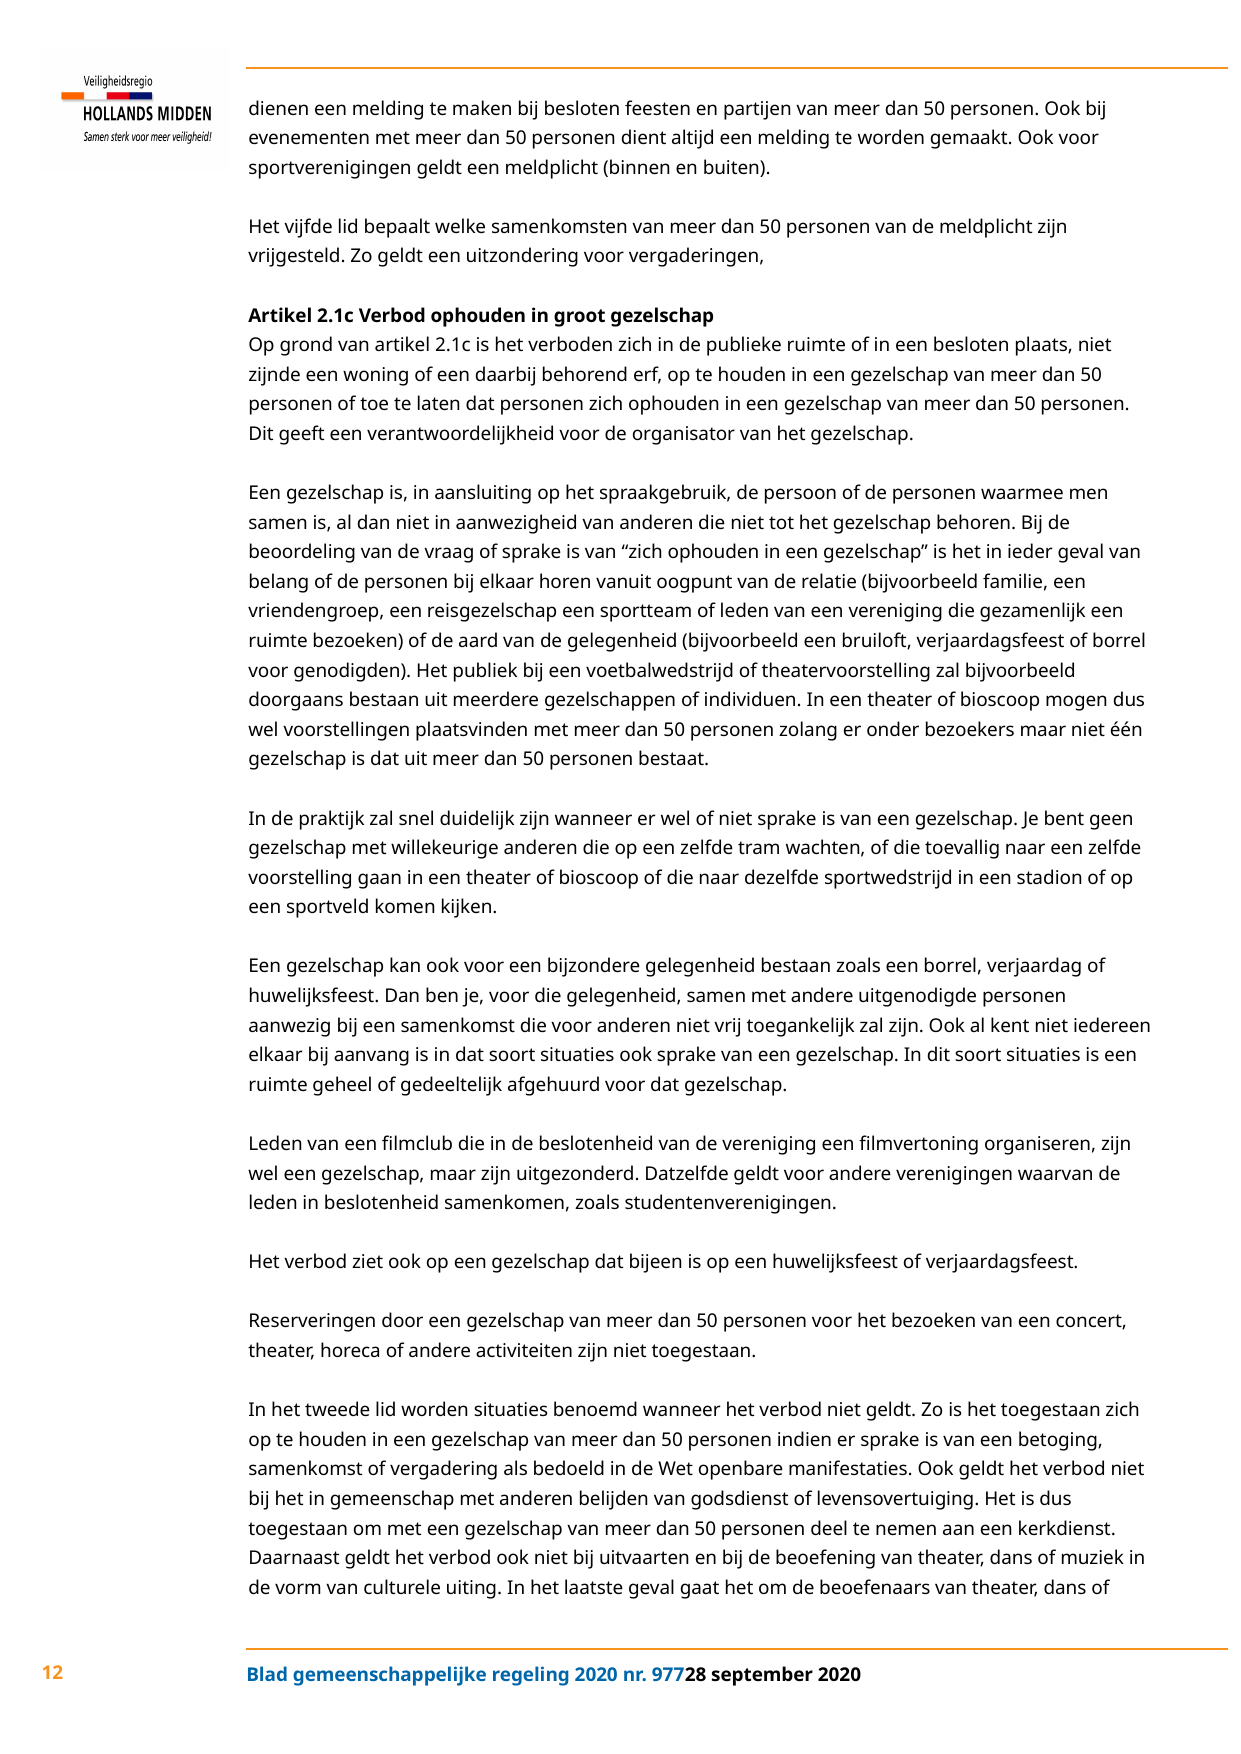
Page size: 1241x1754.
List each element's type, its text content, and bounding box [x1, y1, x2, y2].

text Leden van een filmclub die in de beslotenheid van de vereniging een filmvertoning organiseren, zijn wel een gezelschap, maar zijn uitgezonderd. Datzelfde geldt voor andere verenigingen waarvan de leden in beslotenheid samenkomen, zoals studentenverenigingen. [248, 1130, 1152, 1215]
text Reserveringen door een gezelschap van meer dan 50 personen voor het bezoeken van een concert, theater, horeca of andere activiteiten zijn niet toegestaan. [248, 1308, 1152, 1363]
text In het tweede lid worden situaties benoemd wanneer het verbod niet geldt. Zo is het toegestaan zich op te houden in een gezelschap van meer dan 50 personen indien er sprake is van een betoging, samenkomst of vergadering als bedoeld in de Wet openbare manifestaties. Ook geldt het verbod niet bij het in gemeenschap met anderen belijden van godsdienst of levensovertuiging. Het is dus toegestaan om met een gezelschap van meer dan 50 personen deel te nemen aan een kerkdienst. [248, 1396, 1152, 1541]
text Het vijfde lid bepaalt welke samenkomsten van meer dan 50 personen van de meldplicht zijn vrijgesteld. Zo geldt een uitzondering voor vergaderingen, [248, 213, 1152, 268]
text Daarnaast geldt het verbod ook niet bij uitvaarten en bij de beoefening van theater, dans of muziek in de vorm van culturele uiting. In het laatste geval gaat het om de beoefenaars van theater, dans of [248, 1544, 1152, 1600]
text Een gezelschap kan ook voor een bijzondere gelegenheid bestaan zoals een borrel, verjaardag of huwelijksfeest. Dan ben je, voor die gelegenheid, samen met andere uitgenodigde personen aanwezig bij een samenkomst die voor anderen niet vrij toegankelijk zal zijn. Ook al kent niet iedereen elkaar bij aanvang is in dat soort situaties ook sprake van een gezelschap. In dit soort situaties is een ruimte geheel of gedeeltelijk afgehuurd voor dat gezelschap. [248, 953, 1152, 1097]
text dienen een melding te maken bij besloten feesten en partijen van meer dan 50 personen. Ook bij evenementen met meer dan 50 personen dient altijd een melding te worden gemaakt. Ook voor sportverenigingen geldt een meldplicht (binnen en buiten). [248, 95, 1152, 180]
text Een gezelschap is, in aansluiting op het spraakgebruik, de persoon of de personen waarmee men samen is, al dan niet in aanwezigheid van anderen die niet tot het gezelschap behoren. Bij de beoordeling van de vraag of sprake is van “zich ophouden in een gezelschap” is het in ieder geval van belang of de personen bij elkaar horen vanuit oogpunt van de relatie (bijvoorbeeld familie, een vriendengroep, een reisgezelschap een sportteam of leden van een vereniging die gezamenlijk een ruimte bezoeken) of de aard van de gelegenheid (bijvoorbeeld een bruiloft, verjaardagsfeest of borrel voor genodigden). Het publiek bij een voetbalwedstrijd of theatervoorstelling zal bijvoorbeeld doorgaans bestaan uit meerdere gezelschappen of individuen. In een theater of bioscoop mogen dus wel voorstellingen plaatsvinden met meer dan 50 personen zolang er onder bezoekers maar niet één gezelschap is dat uit meer dan 50 personen bestaat. [248, 479, 1152, 771]
text Het verbod ziet ook op een gezelschap dat bijeen is op een huwelijksfeest of verjaardagsfeest. [248, 1248, 1152, 1274]
text Artikel 2.1c Verbod ophouden in groot gezelschap [248, 302, 1152, 328]
text In de praktijk zal snel duidelijk zijn wanneer er wel of niet sprake is van een gezelschap. Je bent geen gezelschap met willekeurige anderen die op een zelfde tram wachten, of die toevallig naar een zelfde voorstelling gaan in een theater of bioscoop of die naar dezelfde sportwedstrijd in een stadion of op een sportveld komen kijken. [248, 805, 1152, 919]
picture [41, 47, 231, 172]
text Op grond van artikel 2.1c is het verboden zich in de publieke ruimte of in een besloten plaats, niet zijnde een woning of een daarbij behorend erf, op te houden in een gezelschap van meer dan 50 personen of toe te laten dat personen zich ophouden in een gezelschap van meer dan 50 personen. Dit geeft een verantwoordelijkheid voor de organisator van het gezelschap. [248, 331, 1152, 446]
